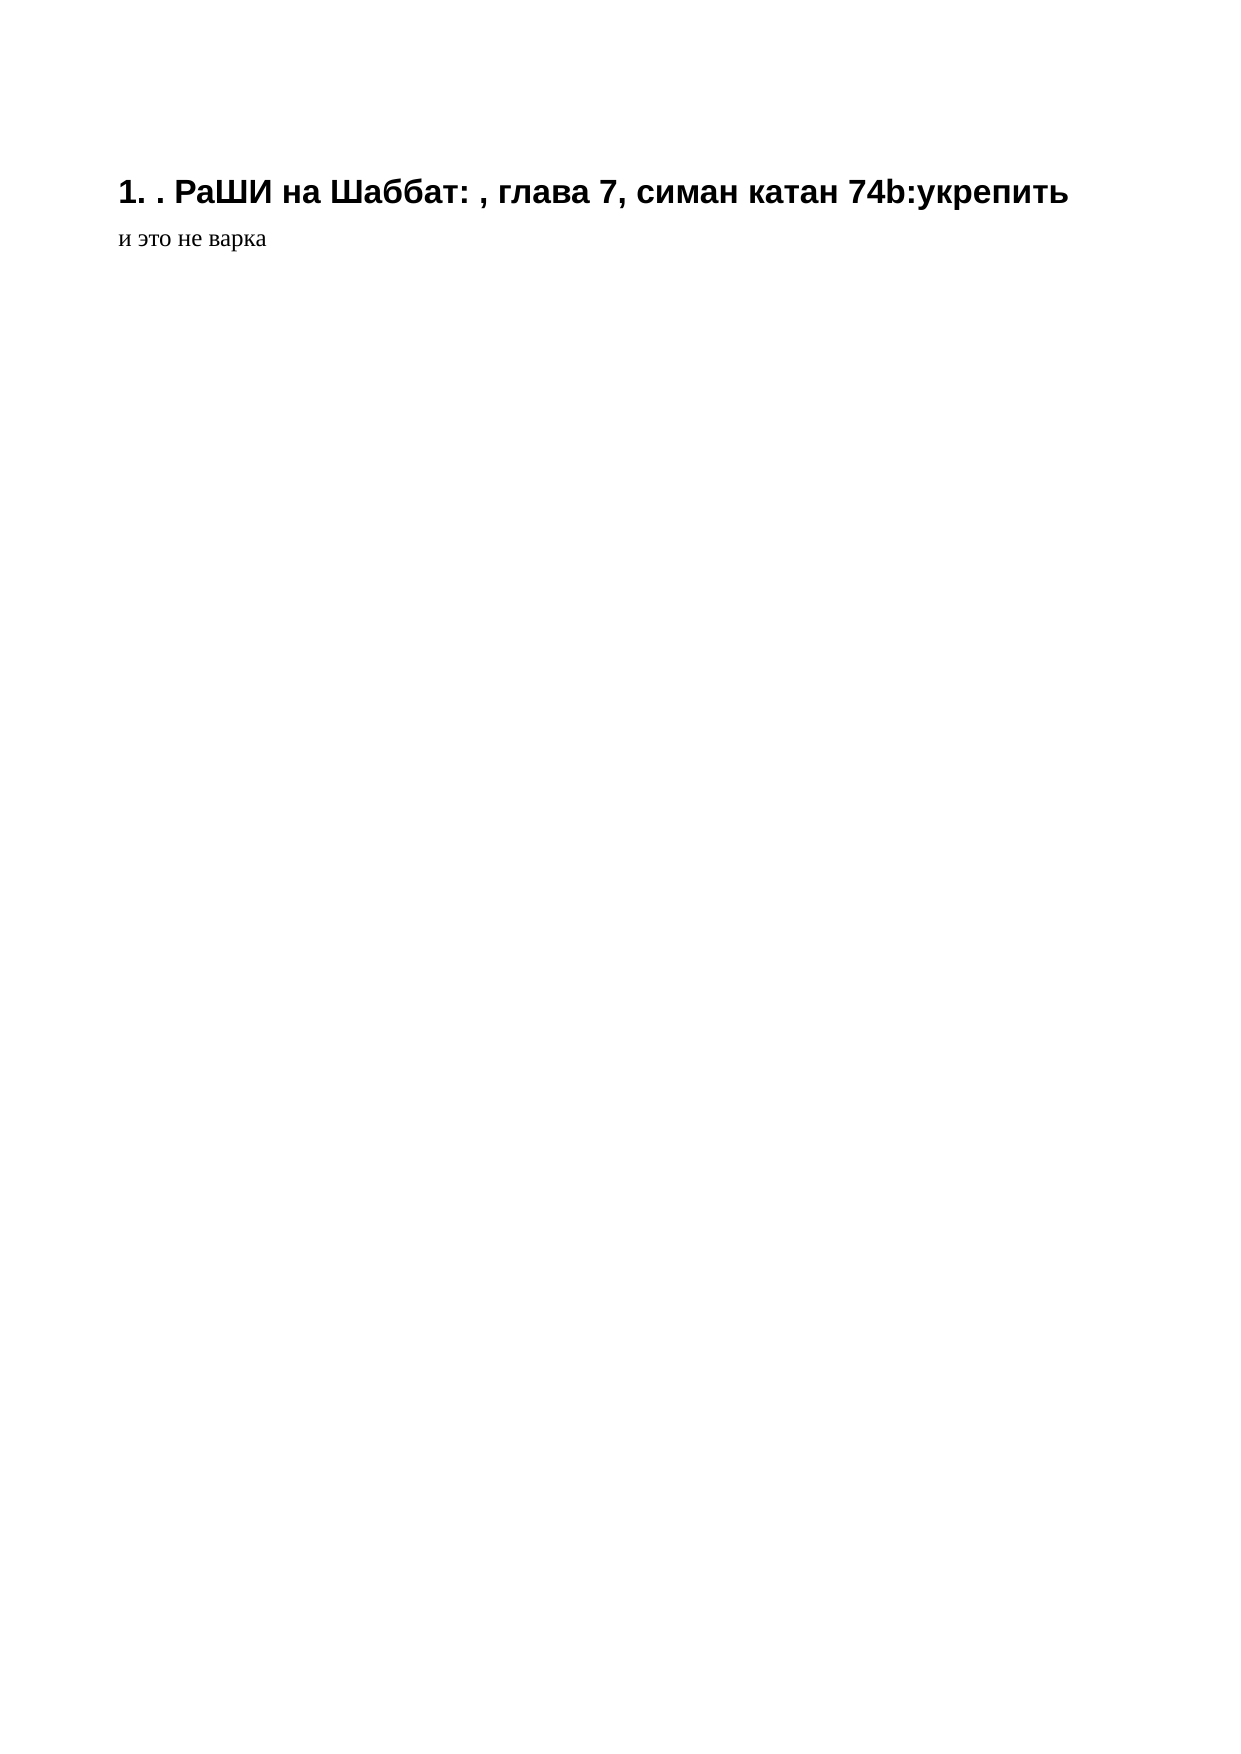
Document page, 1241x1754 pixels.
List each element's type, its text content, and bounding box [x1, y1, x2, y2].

subtitle . РаШИ на Шаббат: , глава 7, симан катан 74b:укрепить [118, 147, 1122, 176]
text и это не варка [118, 176, 1122, 204]
